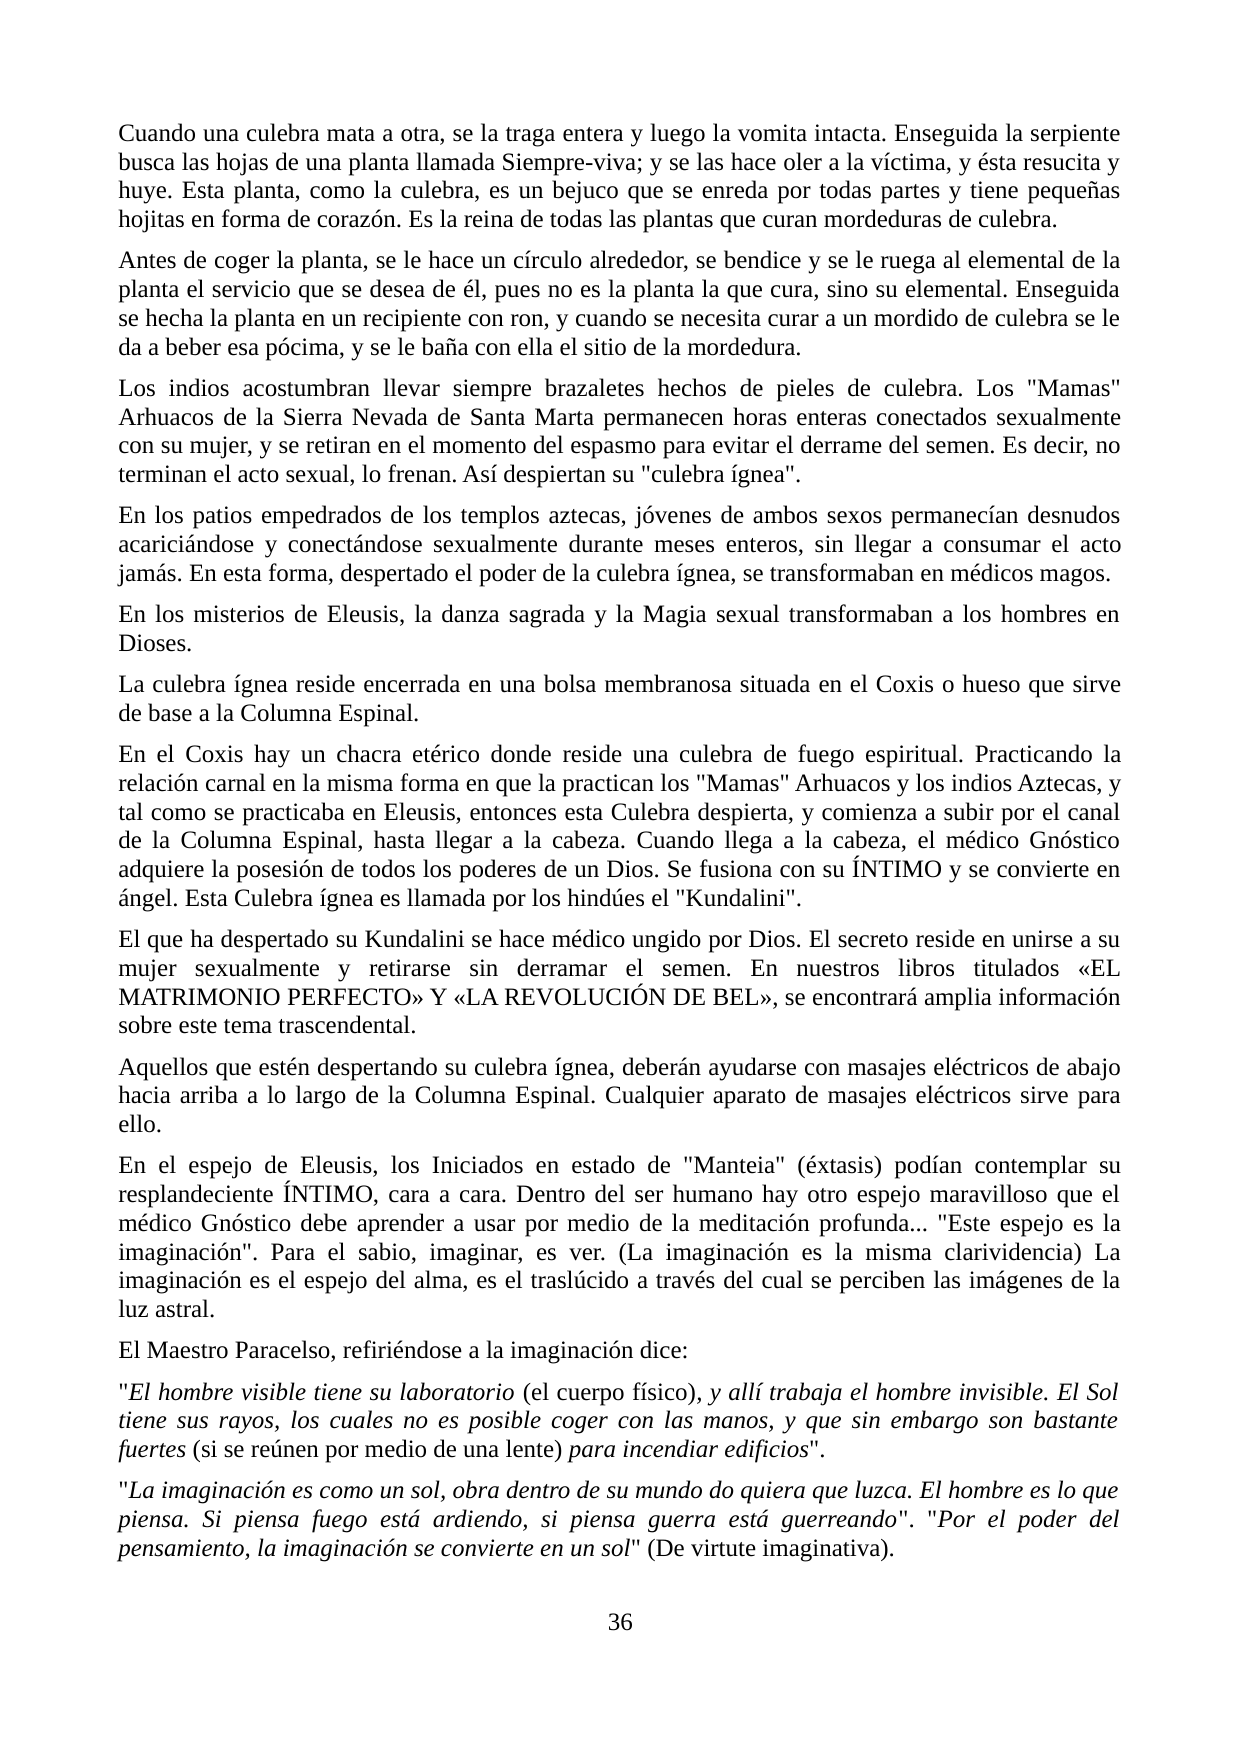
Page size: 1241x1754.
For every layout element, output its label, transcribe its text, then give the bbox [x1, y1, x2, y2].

text Antes de coger la planta, se le hace un círculo alrededor, se bendice y se le ruega al elemental de la planta el servicio que se desea de él, pues no es la planta la que cura, sino su elemental. Enseguida se hecha la planta en un recipiente con ron, y cuando se necesita curar a un mordido de culebra se le da a beber esa pócima, y se le baña con ella el sitio de la mordedura. [118, 246, 1122, 361]
text "El hombre visible tiene su laboratorio (el cuerpo físico), y allí trabaja el hombre invisible. El Sol tiene sus rayos, los cuales no es posible coger con las manos, y que sin embargo son bastante fuertes (si se reúnen por medio de una lente) para incendiar edificios". [118, 1377, 1122, 1463]
text La culebra ígnea reside encerrada en una bolsa membranosa situada en el Coxis o hueso que sirve de base a la Columna Espinal. [118, 669, 1122, 727]
text En el Coxis hay un chacra etérico donde reside una culebra de fuego espiritual. Practicando la relación carnal en la misma forma en que la practican los "Mamas" Arhuacos y los indios Aztecas, y tal como se practicaba en Eleusis, entonces esta Culebra despierta, y comienza a subir por el canal de la Columna Espinal, hasta llegar a la cabeza. Cuando llega a la cabeza, el médico Gnóstico adquiere la posesión de todos los poderes de un Dios. Se fusiona con su ÍNTIMO y se convierte en ángel. Esta Culebra ígnea es llamada por los hindúes el "Kundalini". [118, 739, 1122, 912]
text El que ha despertado su Kundalini se hace médico ungido por Dios. El secreto reside en unirse a su mujer sexualmente y retirarse sin derramar el semen. En nuestros libros titulados «EL MATRIMONIO PERFECTO» Y «LA REVOLUCIÓN DE BEL», se encontrará amplia información sobre este tema trascendental. [118, 924, 1122, 1039]
text En los patios empedrados de los templos aztecas, jóvenes de ambos sexos permanecían desnudos acariciándose y conectándose sexualmente durante meses enteros, sin llegar a consumar el acto jamás. En esta forma, despertado el poder de la culebra ígnea, se transformaban en médicos magos. [118, 501, 1122, 587]
text Cuando una culebra mata a otra, se la traga entera y luego la vomita intacta. Enseguida la serpiente busca las hojas de una planta llamada Siempre-viva; y se las hace oler a la víctima, y ésta resucita y huye. Esta planta, como la culebra, es un bejuco que se enreda por todas partes y tiene pequeñas hojitas en forma de corazón. Es la reina de todas las plantas que curan mordeduras de culebra. [118, 118, 1122, 233]
text "La imaginación es como un sol, obra dentro de su mundo do quiera que luzca. El hombre es lo que piensa. Si piensa fuego está ardiendo, si piensa guerra está guerreando". "Por el poder del pensamiento, la imaginación se convierte en un sol" (De virtute imaginativa). [118, 1476, 1122, 1562]
text En el espejo de Eleusis, los Iniciados en estado de "Manteia" (éxtasis) podían contemplar su resplandeciente ÍNTIMO, cara a cara. Dentro del ser humano hay otro espejo maravilloso que el médico Gnóstico debe aprender a usar por medio de la meditación profunda... "Este espejo es la imaginación". Para el sabio, imaginar, es ver. (La imaginación es la misma clarividencia) La imaginación es el espejo del alma, es el traslúcido a través del cual se perciben las imágenes de la luz astral. [118, 1151, 1122, 1323]
text El Maestro Paracelso, refiriéndose a la imaginación dice: [118, 1336, 1122, 1364]
text En los misterios de Eleusis, la danza sagrada y la Magia sexual transformaban a los hombres en Dioses. [118, 599, 1122, 657]
text Aquellos que estén despertando su culebra ígnea, deberán ayudarse con masajes eléctricos de abajo hacia arriba a lo largo de la Columna Espinal. Cualquier aparato de masajes eléctricos sirve para ello. [118, 1052, 1122, 1138]
text Los indios acostumbran llevar siempre brazaletes hechos de pieles de culebra. Los "Mamas" Arhuacos de la Sierra Nevada de Santa Marta permanecen horas enteras conectados sexualmente con su mujer, y se retiran en el momento del espasmo para evitar el derrame del semen. Es decir, no terminan el acto sexual, lo frenan. Así despiertan su "culebra ígnea". [118, 373, 1122, 488]
